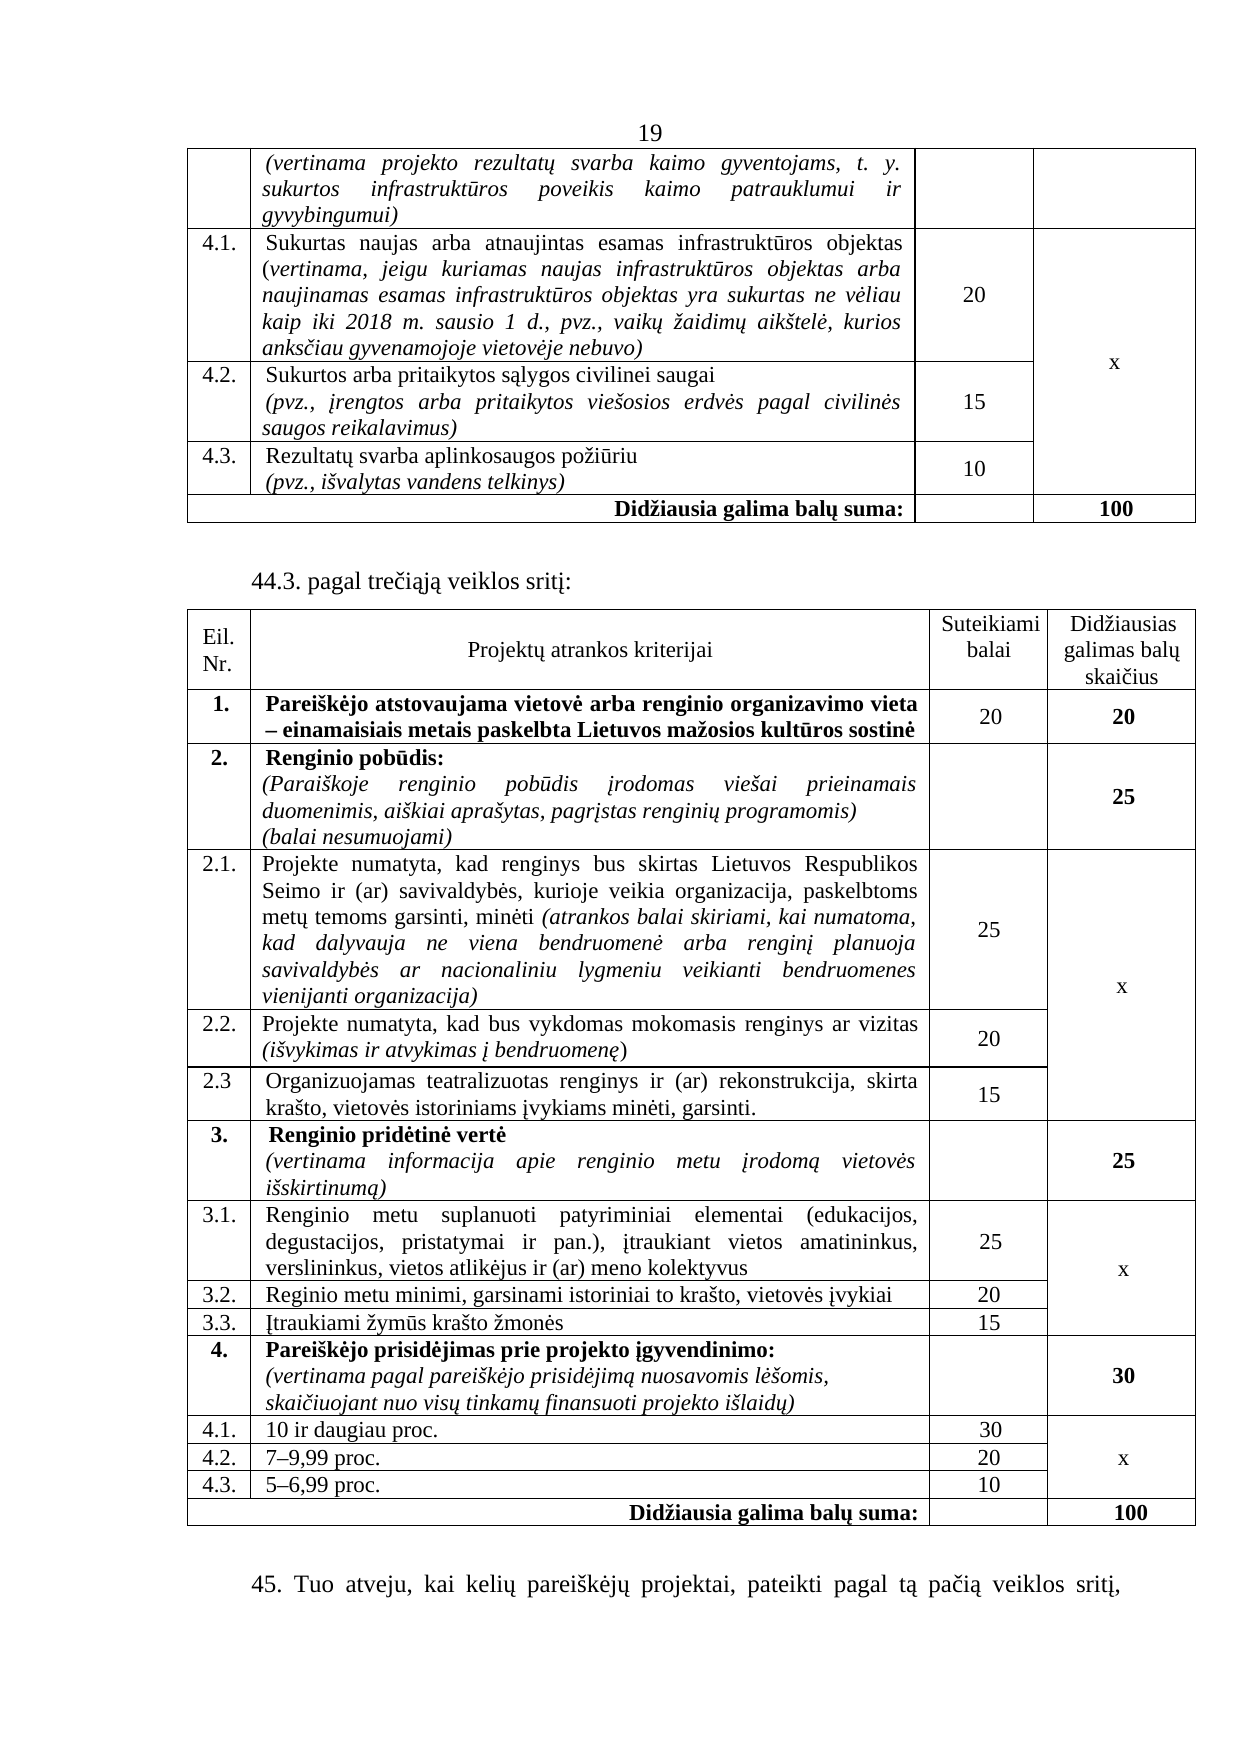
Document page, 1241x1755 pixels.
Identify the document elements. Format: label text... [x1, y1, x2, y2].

table_cell x [1048, 1416, 1195, 1497]
table_cell Pareiškėjo prisidėjimas prie projekto įgyvendinimo: (vertinama pagal pareiškėjo prisidėjimą nuosavomis lėšomis, skaičiuojant nuo visų tinkamų finansuoti projekto išlaidų) [251, 1336, 929, 1415]
table_cell 25 [930, 1201, 1047, 1280]
text 45. Tuo atveju, kai kelių pareiškėjų projektai, pateikti pagal tą pačią veiklos sritį, [177, 1569, 1122, 1598]
table_header Projektų atrankos kriterijai [251, 610, 929, 689]
table_cell [188, 149, 250, 228]
table_cell Reginio metu minimi, garsinami istoriniai to krašto, vietovės įvykiai [251, 1281, 929, 1308]
table_cell 10 ir daugiau proc. [251, 1416, 929, 1443]
table_cell 30 [930, 1416, 1047, 1443]
table_cell [930, 744, 1047, 849]
table_cell Didžiausia galima balų suma: [188, 495, 914, 522]
table_cell Įtraukiami žymūs krašto žmonės [251, 1309, 929, 1335]
table_cell 30 [1048, 1336, 1195, 1415]
table_cell 2.2. [188, 1010, 250, 1066]
table_cell 15 [930, 1309, 1047, 1335]
table_cell 7–9,99 proc. [251, 1444, 929, 1470]
table_cell 20 [916, 229, 1033, 361]
table_cell 20 [930, 1281, 1047, 1308]
table_cell 4.2. [188, 1444, 250, 1470]
table_cell 100 [1034, 495, 1195, 522]
table_cell Sukurtas naujas arba atnaujintas esamas infrastruktūros objektas (vertinama, jeigu kuriamas naujas infrastruktūros objektas arba naujinamas esamas infrastruktūros objektas yra sukurtas ne vėliau kaip iki 2018 m. sausio 1 d., pvz., vaikų žaidimų aikštelė, kurios anksčiau gyvenamojoje vietovėje nebuvo) [251, 229, 914, 361]
table_cell [930, 1336, 1047, 1415]
table_cell 4.2. [188, 362, 250, 441]
table_cell 4. [188, 1336, 250, 1415]
table_cell [930, 1121, 1047, 1200]
table_cell 3.2. [188, 1281, 250, 1308]
table_cell 10 [930, 1471, 1047, 1497]
table_cell 15 [930, 1068, 1047, 1120]
table_cell 20 [930, 1444, 1047, 1470]
table_cell Organizuojamas teatralizuotas renginys ir (ar) rekonstrukcija, skirta krašto, vietovės istoriniams įvykiams minėti, garsinti. [251, 1068, 929, 1120]
table_cell [930, 1499, 1047, 1525]
table_cell x [1048, 1201, 1195, 1335]
table_cell 4.1. [188, 229, 250, 361]
table_cell Didžiausia galima balų suma: [188, 1499, 929, 1525]
table_cell (vertinama projekto rezultatų svarba kaimo gyventojams, t. y. sukurtos infrastruktūros poveikis kaimo patrauklumui ir gyvybingumui) [251, 149, 914, 228]
table_cell 20 [930, 1010, 1047, 1066]
table_cell x [1048, 850, 1195, 1120]
table_cell 1. [188, 690, 250, 743]
table_cell 3. [188, 1121, 250, 1200]
table_cell 2. [188, 744, 250, 849]
table_cell 3.3. [188, 1309, 250, 1335]
table_cell Renginio pridėtinė vertė (vertinama informacija apie renginio metu įrodomą vietovės išskirtinumą) [251, 1121, 929, 1200]
table_cell [916, 149, 1033, 228]
table_cell Pareiškėjo atstovaujama vietovė arba renginio organizavimo vieta – einamaisiais metais paskelbta Lietuvos mažosios kultūros sostinė [251, 690, 929, 743]
table_cell Projekte numatyta, kad bus vykdomas mokomasis renginys ar vizitas (išvykimas ir atvykimas į bendruomenę) [251, 1010, 929, 1066]
table_header Suteikiami balai [930, 610, 1047, 689]
table_cell 2.3 [188, 1068, 250, 1120]
table_cell 5–6,99 proc. [251, 1471, 929, 1497]
table_cell Renginio metu suplanuoti patyriminiai elementai (edukacijos, degustacijos, pristatymai ir pan.), įtraukiant vietos amatininkus, verslininkus, vietos atlikėjus ir (ar) meno kolektyvus [251, 1201, 929, 1280]
table_cell 4.3. [188, 442, 250, 494]
table_cell 15 [916, 362, 1033, 441]
table_header Eil. Nr. [188, 610, 250, 689]
table_cell 20 [930, 690, 1047, 743]
table_cell 4.1. [188, 1416, 250, 1443]
table_cell [916, 495, 1033, 522]
table_cell Rezultatų svarba aplinkosaugos požiūriu (pvz., išvalytas vandens telkinys) [251, 442, 914, 494]
table_cell Projekte numatyta, kad renginys bus skirtas Lietuvos Respublikos Seimo ir (ar) savivaldybės, kurioje veikia organizacija, paskelbtoms metų temoms garsinti, minėti (atrankos balai skiriami, kai numatoma, kad dalyvauja ne viena bendruomenė arba renginį planuoja savivaldybės ar nacionaliniu lygmeniu veikianti bendruomenes vienijanti organizacija) [251, 850, 929, 1008]
table_cell x [1034, 229, 1195, 494]
table_cell 2.1. [188, 850, 250, 1008]
table_cell [1034, 149, 1195, 228]
text 44.3. pagal trečiąją veiklos sritį: [177, 566, 1122, 595]
table_cell 4.3. [188, 1471, 250, 1497]
table_cell 100 [1048, 1499, 1195, 1525]
table_cell Sukurtos arba pritaikytos sąlygos civilinei saugai (pvz., įrengtos arba pritaikytos viešosios erdvės pagal civilinės saugos reikalavimus) [251, 362, 914, 441]
table_cell 25 [1048, 744, 1195, 849]
table_header Didžiausias galimas balų skaičius [1048, 610, 1195, 689]
table_cell 10 [916, 442, 1033, 494]
table_cell Renginio pobūdis: (Paraiškoje renginio pobūdis įrodomas viešai prieinamais duomenimis, aiškiai aprašytas, pagrįstas renginių programomis) (balai nesumuojami) [251, 744, 929, 849]
table_cell 20 [1048, 690, 1195, 743]
table_cell 3.1. [188, 1201, 250, 1280]
table_cell 25 [930, 850, 1047, 1008]
table_cell 25 [1048, 1121, 1195, 1200]
